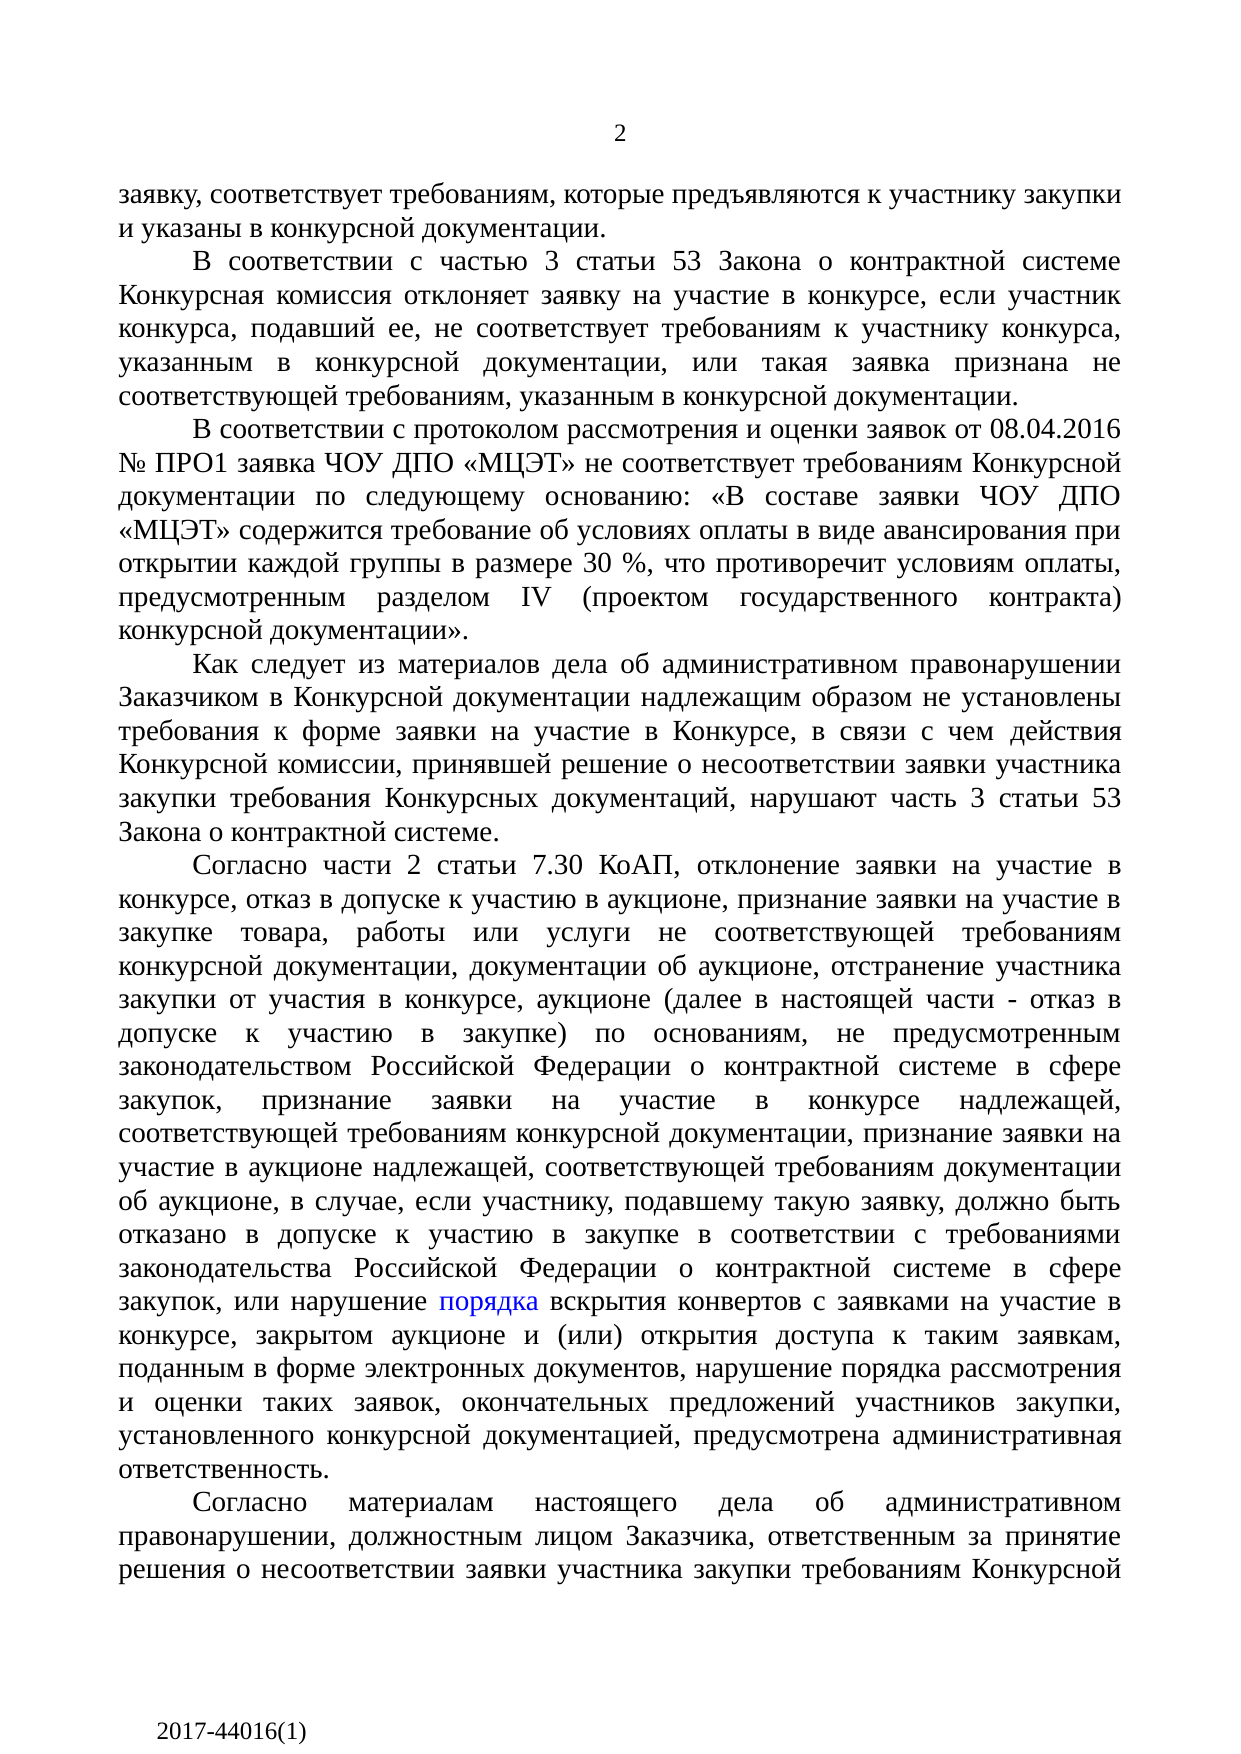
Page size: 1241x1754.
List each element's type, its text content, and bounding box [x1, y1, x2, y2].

text В соответствии с частью 3 статьи 53 Закона о контрактной системе Конкурсная комиссия отклоняет заявку на участие в конкурсе, если участник конкурса, подавший ее, не соответствует требованиям к участнику конкурса, указанным в конкурсной документации, или такая заявка признана не соответствующей требованиям, указанным в конкурсной документации. [118, 243, 1122, 411]
text Согласно материалам настоящего дела об административном правонарушении, должностным лицом Заказчика, ответственным за принятие решения о несоответствии заявки участника закупки требованиям Конкурсной [118, 1484, 1122, 1585]
text заявку, соответствует требованиям, которые предъявляются к участнику закупки и указаны в конкурсной документации. [118, 176, 1122, 243]
text В соответствии с протоколом рассмотрения и оценки заявок от 08.04.2016 № ПРО1 заявка ЧОУ ДПО «МЦЭТ» не соответствует требованиям Конкурсной документации по следующему основанию: «В составе заявки ЧОУ ДПО «МЦЭТ» содержится требование об условиях оплаты в виде авансирования при открытии каждой группы в размере 30 %, что противоречит условиям оплаты, предусмотренным разделом IV (проектом государственного контракта) конкурсной документации». [118, 411, 1122, 646]
text Как следует из материалов дела об административном правонарушении Заказчиком в Конкурсной документации надлежащим образом не установлены требования к форме заявки на участие в Конкурсе, в связи с чем действия Конкурсной комиссии, принявшей решение о несоответствии заявки участника закупки требования Конкурсных документаций, нарушают часть 3 статьи 53 Закона о контрактной системе. [118, 646, 1122, 847]
text Согласно части 2 статьи 7.30 КоАП, отклонение заявки на участие в конкурсе, отказ в допуске к участию в аукционе, признание заявки на участие в закупке товара, работы или услуги не соответствующей требованиям конкурсной документации, документации об аукционе, отстранение участника закупки от участия в конкурсе, аукционе (далее в настоящей части - отказ в допуске к участию в закупке) по основаниям, не предусмотренным законодательством Российской Федерации о контрактной системе в сфере закупок, признание заявки на участие в конкурсе надлежащей, соответствующей требованиям конкурсной документации, признание заявки на участие в аукционе надлежащей, соответствующей требованиям документации об аукционе, в случае, если участнику, подавшему такую заявку, должно быть отказано в допуске к участию в закупке в соответствии с требованиями законодательства Российской Федерации о контрактной системе в сфере закупок, или нарушение порядка вскрытия конвертов с заявками на участие в конкурсе, закрытом аукционе и (или) открытия доступа к таким заявкам, поданным в форме электронных документов, нарушение порядка рассмотрения и оценки таких заявок, окончательных предложений участников закупки, установленного конкурсной документацией, предусмотрена административная ответственность. [118, 847, 1122, 1484]
